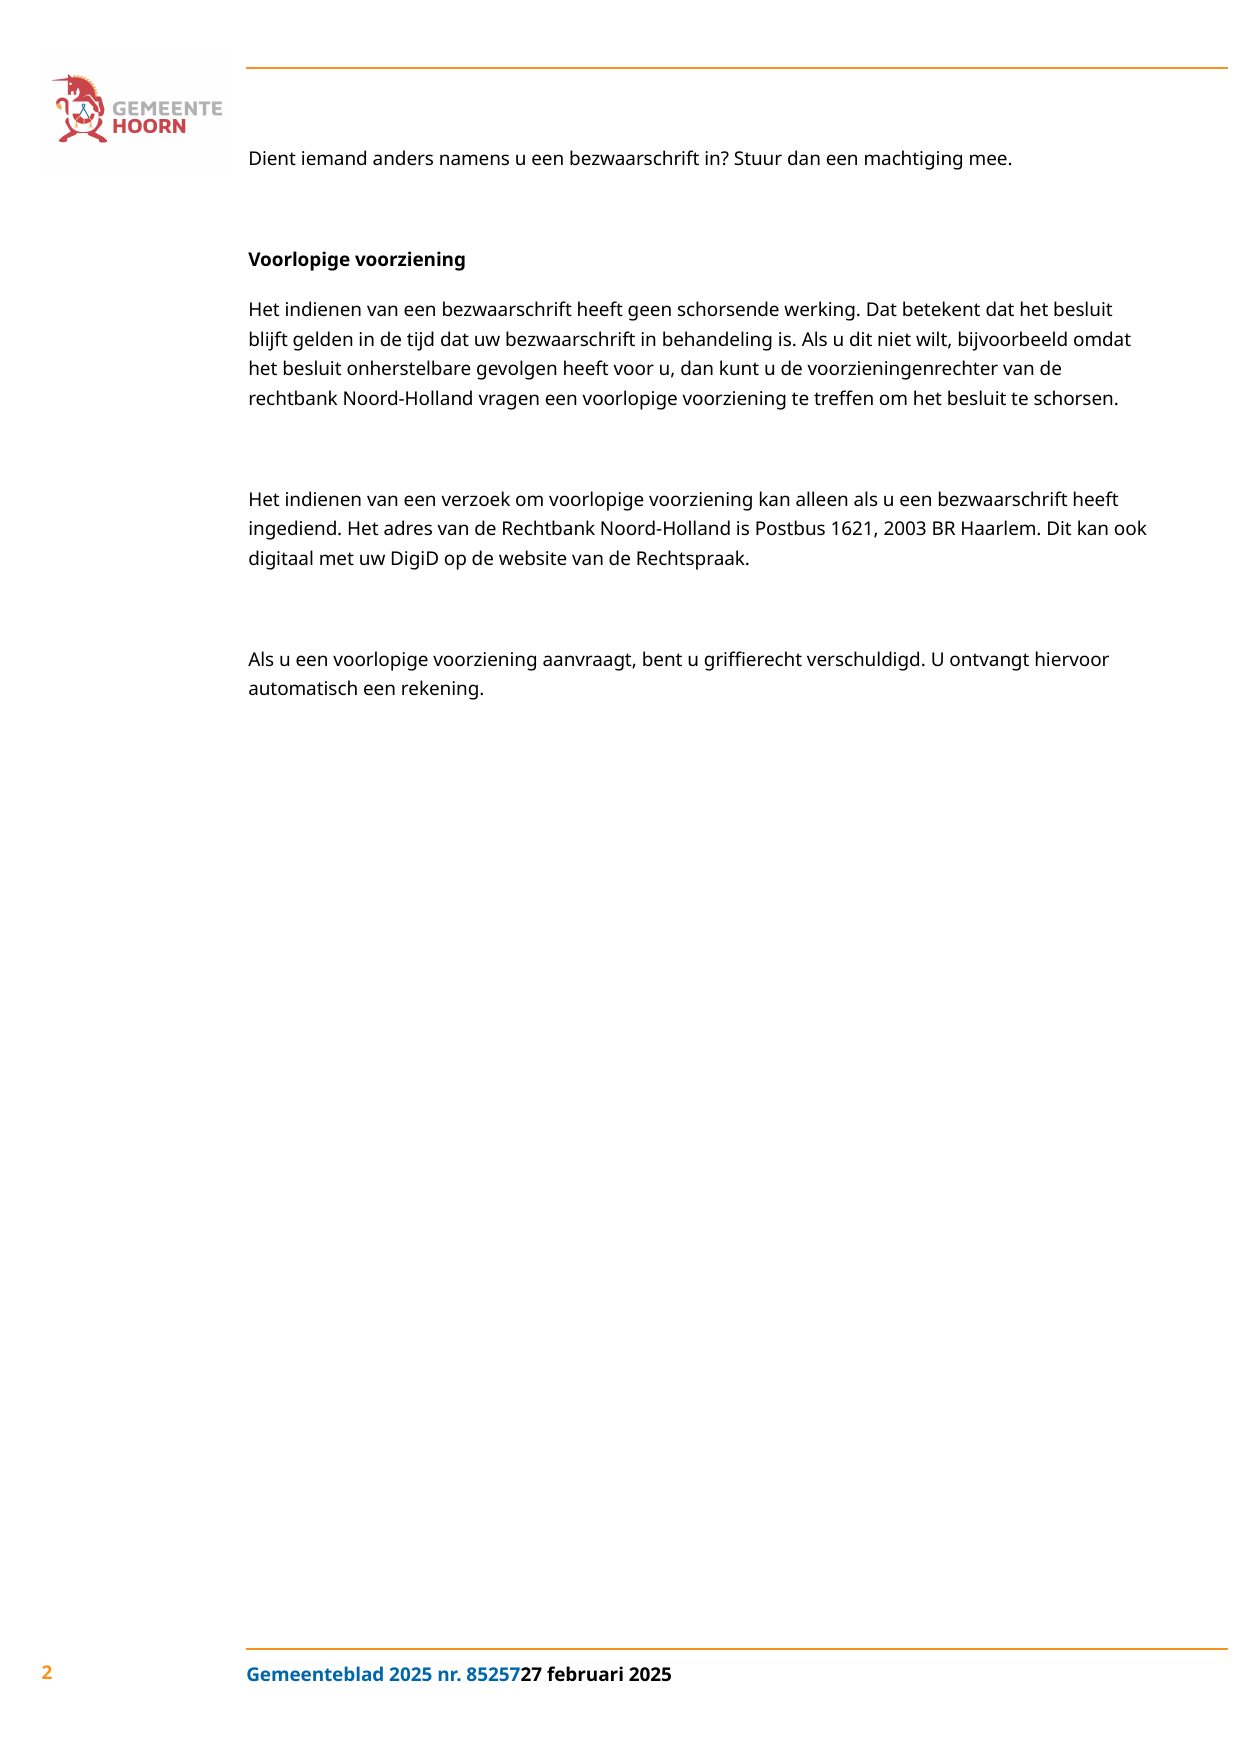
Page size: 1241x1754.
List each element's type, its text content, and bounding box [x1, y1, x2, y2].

text Dient iemand anders namens u een bezwaarschrift in? Stuur dan een machtiging mee. [248, 145, 1152, 171]
picture [41, 47, 231, 172]
text Als u een voorlopige voorziening aanvraagt, bent u griffierecht verschuldigd. U ontvangt hiervoor automatisch een rekening. [248, 646, 1152, 701]
text Het indienen van een bezwaarschrift heeft geen schorsende werking. Dat betekent dat het besluit blijft gelden in de tijd dat uw bezwaarschrift in behandeling is. Als u dit niet wilt, bijvoorbeeld omdat het besluit onherstelbare gevolgen heeft voor u, dan kunt u de voorzieningenrechter van de rechtbank Noord-Holland vragen een voorlopige voorziening te treffen om het besluit te schorsen. [248, 296, 1152, 411]
text Voorlopige voorziening [248, 246, 1152, 272]
text Het indienen van een verzoek om voorlopige voorziening kan alleen als u een bezwaarschrift heeft ingediend. Het adres van de Rechtbank Noord-Holland is Postbus 1621, 2003 BR Haarlem. Dit kan ook digitaal met uw DigiD op de website van de Rechtspraak. [248, 486, 1152, 571]
